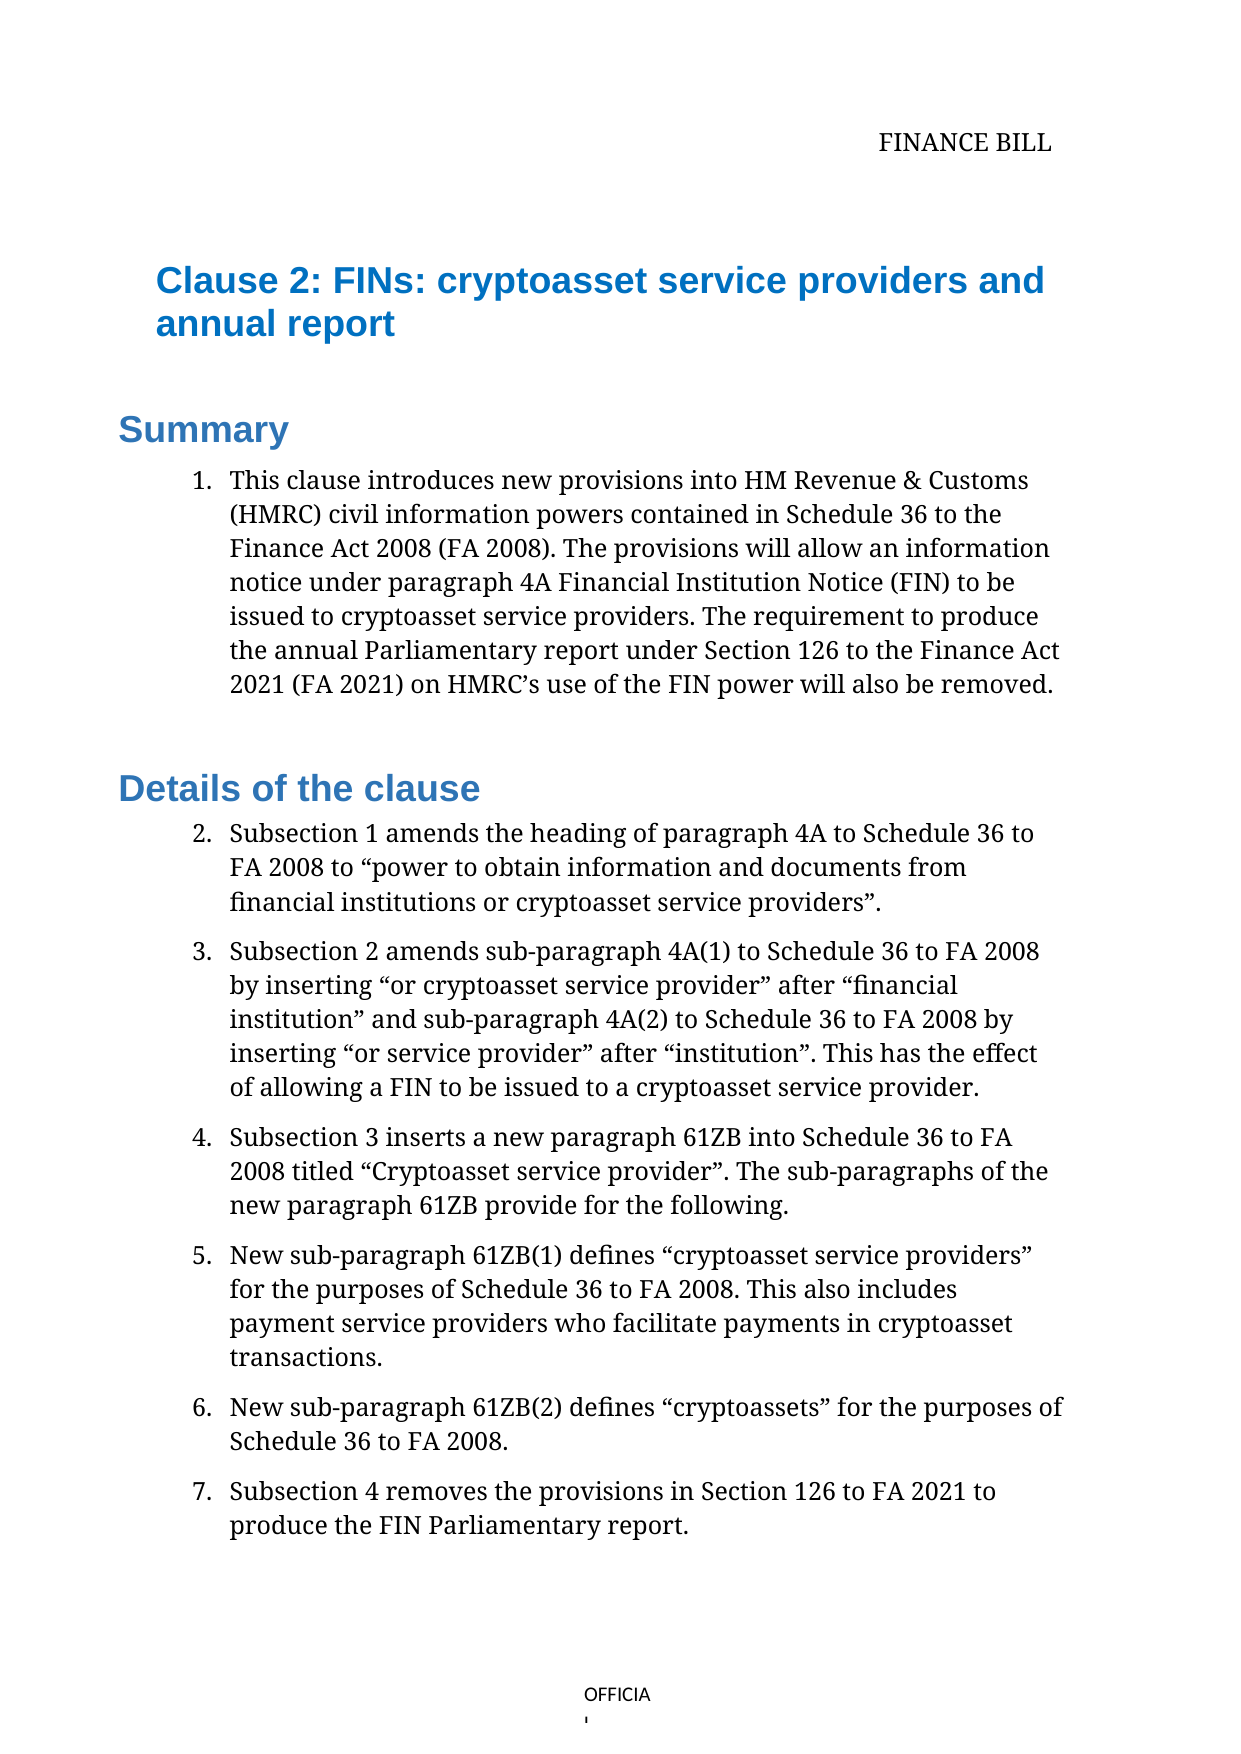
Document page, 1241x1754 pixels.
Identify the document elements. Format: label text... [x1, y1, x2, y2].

list New sub-paragraph 61ZB(2) defines “cryptoassets” for the purposes of Schedule 36 to FA 2008. [192, 1389, 1063, 1458]
list Subsection 1 amends the heading of paragraph 4A to Schedule 36 to FA 2008 to “power to obtain information and documents from financial institutions or cryptoasset service providers”. [192, 816, 1063, 918]
list Subsection 4 removes the provisions in Section 126 to FA 2021 to produce the FIN Parliamentary report. [192, 1473, 1063, 1541]
list Subsection 3 inserts a new paragraph 61ZB into Schedule 36 to FA 2008 titled “Cryptoasset service provider”. The sub-paragraphs of the new paragraph 61ZB provide for the following. [192, 1120, 1063, 1222]
subtitle Summary [118, 407, 1063, 450]
list This clause introduces new provisions into HM Revenue & Customs (HMRC) civil information powers contained in Schedule 36 to the Finance Act 2008 (FA 2008). The provisions will allow an information notice under paragraph 4A Financial Institution Notice (FIN) to be issued to cryptoasset service providers. The requirement to produce the annual Parliamentary report under Section 126 to the Finance Act 2021 (FA 2021) on HMRC’s use of the FIN power will also be removed. [192, 462, 1063, 701]
list Subsection 2 amends sub-paragraph 4A(1) to Schedule 36 to FA 2008 by inserting “or cryptoasset service provider” after “financial institution” and sub-paragraph 4A(2) to Schedule 36 to FA 2008 by inserting “or service provider” after “institution”. This has the effect of allowing a FIN to be issued to a cryptoasset service provider. [192, 934, 1063, 1104]
subtitle Details of the clause [118, 766, 1063, 809]
list New sub-paragraph 61ZB(1) defines “cryptoasset service providers” for the purposes of Schedule 36 to FA 2008. This also includes payment service providers who facilitate payments in cryptoasset transactions. [192, 1238, 1063, 1374]
subtitle Clause 2: FINs: cryptoasset service providers and annual report [156, 258, 1063, 344]
